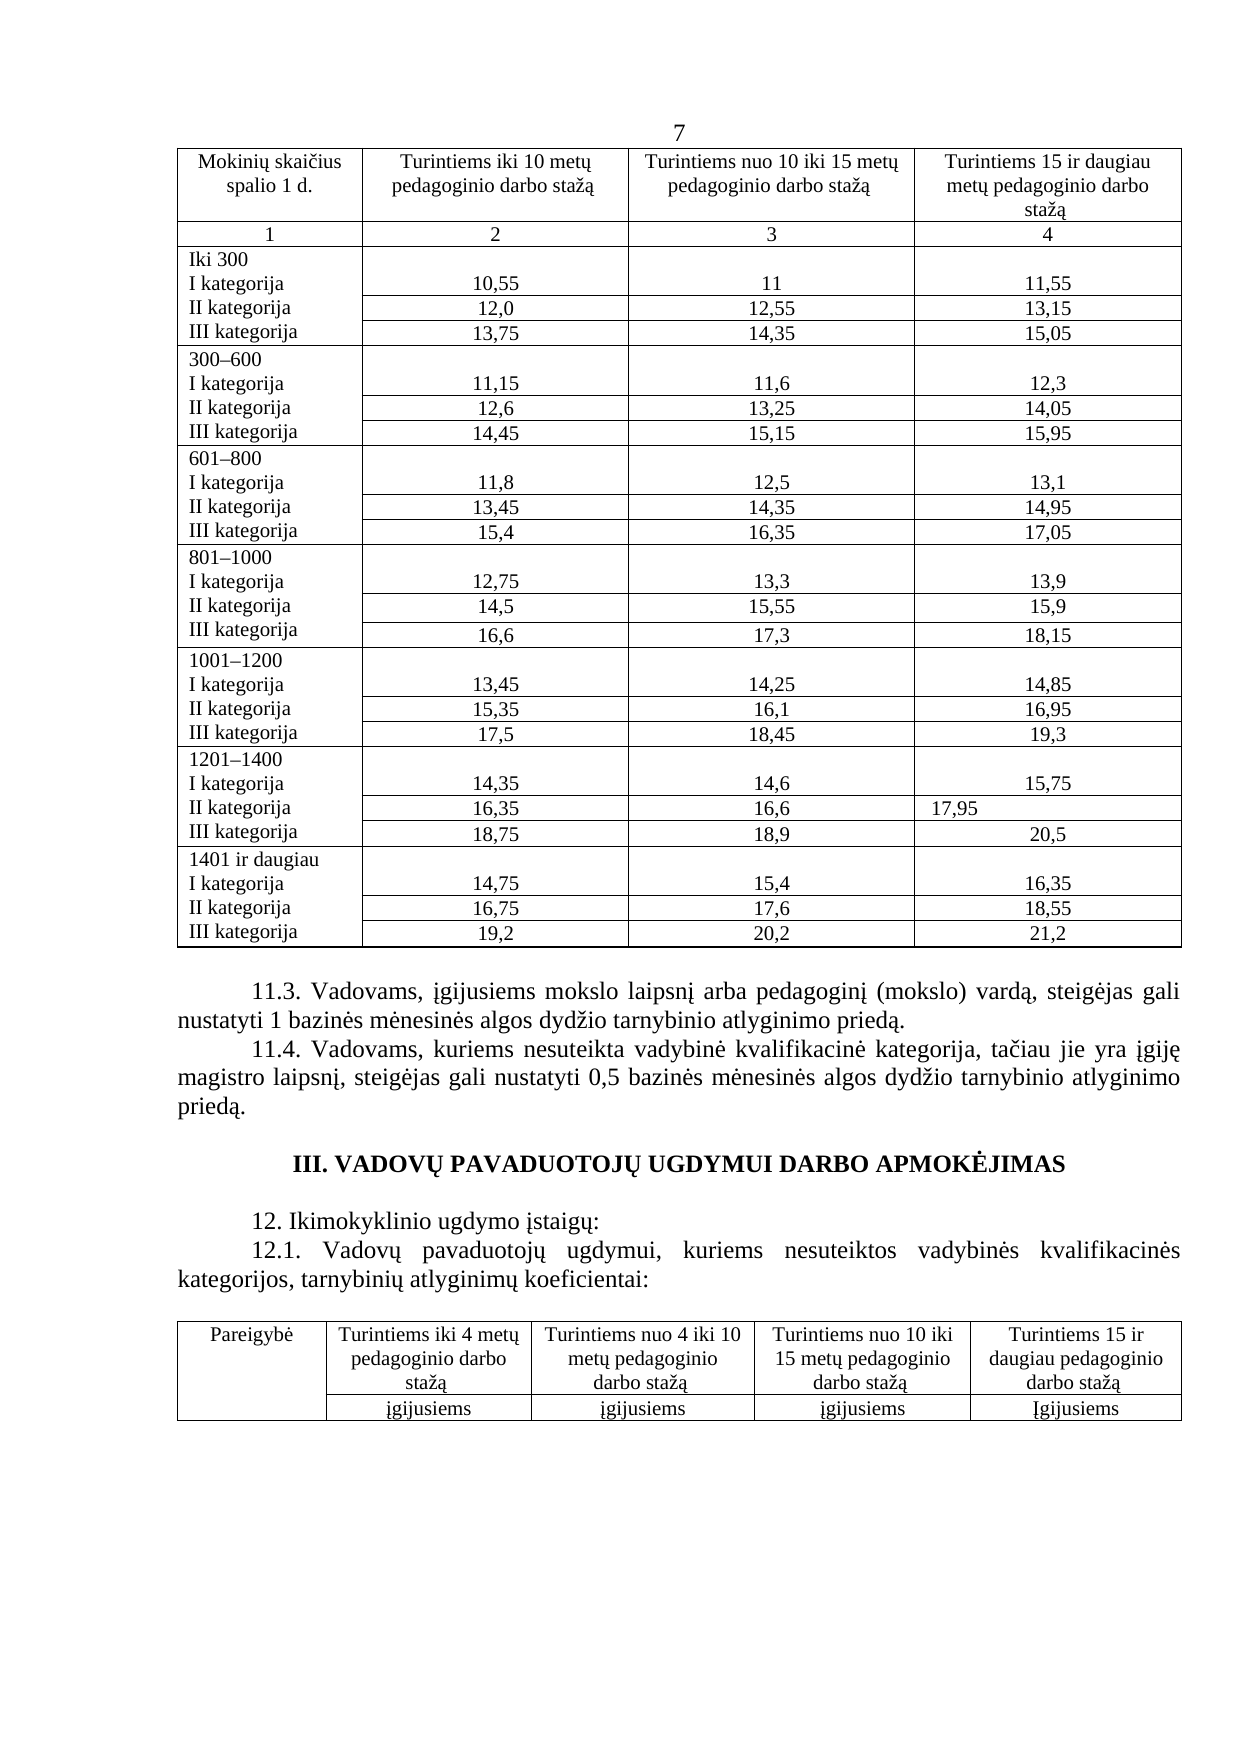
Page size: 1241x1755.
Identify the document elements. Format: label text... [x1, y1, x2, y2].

table_cell 601–800 I kategorija II kategorija III kategorija [178, 446, 362, 544]
table_header Turintiems iki 4 metų pedagoginio darbo stažą [327, 1322, 531, 1394]
table_header Turintiems 15 ir daugiau pedagoginio darbo stažą [971, 1322, 1181, 1394]
table_cell įgijusiems [532, 1395, 754, 1419]
table_cell įgijusiems [327, 1395, 531, 1419]
table_cell 15,95 [915, 421, 1181, 445]
table_cell 19,3 [915, 722, 1181, 746]
table_cell 17,6 [629, 896, 914, 920]
table_cell 14,75 [363, 847, 628, 895]
table_cell 12,75 [363, 545, 628, 593]
table_cell 16,35 [629, 520, 914, 544]
table_cell 11,55 [915, 247, 1181, 295]
table_cell 18,75 [363, 821, 628, 846]
text 11.4. Vadovams, kuriems nesuteikta vadybinė kvalifikacinė kategorija, tačiau jie yra įgiję magistro laipsnį, steigėjas gali nustatyti 0,5 bazinės mėnesinės algos dydžio tarnybinio atlyginimo priedą. [177, 1034, 1181, 1120]
table_cell 13,45 [363, 648, 628, 696]
table_cell 20,5 [915, 821, 1181, 846]
table_cell 14,5 [363, 594, 628, 622]
table_cell 1 [178, 222, 362, 246]
table_cell 13,15 [915, 296, 1181, 320]
table_cell 18,9 [629, 821, 914, 846]
table_cell 12,55 [629, 296, 914, 320]
table_cell 1001–1200 I kategorija II kategorija III kategorija [178, 648, 362, 746]
table_cell 14,05 [915, 396, 1181, 420]
table_cell 19,2 [363, 921, 628, 946]
table_cell 2 [363, 222, 628, 246]
table_cell 11 [629, 247, 914, 295]
table_cell 3 [629, 222, 914, 246]
text 12.1. Vadovų pavaduotojų ugdymui, kuriems nesuteiktos vadybinės kvalifikacinės kategorijos, tarnybinių atlyginimų koeficientai: [177, 1235, 1181, 1292]
table_header Mokinių skaičius spalio 1 d. [178, 149, 362, 221]
table_cell 14,25 [629, 648, 914, 696]
table_cell 13,1 [915, 446, 1181, 494]
table_cell 11,15 [363, 346, 628, 394]
table_cell 15,15 [629, 421, 914, 445]
table_cell 14,45 [363, 421, 628, 445]
table_header Turintiems 15 ir daugiau metų pedagoginio darbo stažą [915, 149, 1181, 221]
table_header Turintiems nuo 10 iki 15 metų pedagoginio darbo stažą [755, 1322, 970, 1394]
table_cell 12,5 [629, 446, 914, 494]
table_cell 16,35 [915, 847, 1181, 895]
table_cell 13,75 [363, 321, 628, 345]
table_cell 11,6 [629, 346, 914, 394]
table_cell 15,35 [363, 697, 628, 721]
table_cell 13,25 [629, 396, 914, 420]
text III. VADOVŲ PAVADUOTOJŲ UGDYMUI DARBO APMOKĖJIMAS [177, 1149, 1181, 1177]
table_cell 15,9 [915, 594, 1181, 622]
table_cell Iki 300 I kategorija II kategorija III kategorija [178, 247, 362, 345]
table_cell 12,0 [363, 296, 628, 320]
table_header Turintiems nuo 10 iki 15 metų pedagoginio darbo stažą [629, 149, 914, 221]
table_cell 16,6 [363, 623, 628, 647]
table_header Turintiems iki 10 metų pedagoginio darbo stažą [363, 149, 628, 221]
table_cell 17,95 [915, 796, 1181, 820]
table_cell 14,95 [915, 495, 1181, 519]
table_cell 13,3 [629, 545, 914, 593]
table_cell 14,85 [915, 648, 1181, 696]
table_cell 15,75 [915, 747, 1181, 795]
table_cell 15,4 [363, 520, 628, 544]
table_cell 16,95 [915, 697, 1181, 721]
table_cell 12,3 [915, 346, 1181, 394]
table_cell 21,2 [915, 921, 1181, 946]
table_cell 11,8 [363, 446, 628, 494]
table_cell 16,1 [629, 697, 914, 721]
text 11.3. Vadovams, įgijusiems mokslo laipsnį arba pedagoginį (mokslo) vardą, steigėjas gali nustatyti 1 bazinės mėnesinės algos dydžio tarnybinio atlyginimo priedą. [177, 976, 1181, 1034]
table_cell 10,55 [363, 247, 628, 295]
table_cell 18,45 [629, 722, 914, 746]
table_cell 15,55 [629, 594, 914, 622]
table_cell 300–600 I kategorija II kategorija III kategorija [178, 346, 362, 445]
table_cell 1201–1400 I kategorija II kategorija III kategorija [178, 747, 362, 846]
table_cell 15,05 [915, 321, 1181, 345]
table_cell Įgijusiems [971, 1395, 1181, 1419]
table_cell 801–1000 I kategorija II kategorija III kategorija [178, 545, 362, 647]
table_cell 12,6 [363, 396, 628, 420]
table_cell 14,6 [629, 747, 914, 795]
table_cell 15,4 [629, 847, 914, 895]
table_cell 13,9 [915, 545, 1181, 593]
table_cell 14,35 [363, 747, 628, 795]
table_cell 14,35 [629, 321, 914, 345]
table_cell 4 [915, 222, 1181, 246]
table_cell 17,05 [915, 520, 1181, 544]
table_cell 16,75 [363, 896, 628, 920]
table_cell 13,45 [363, 495, 628, 519]
text 12. Ikimokyklinio ugdymo įstaigų: [177, 1206, 1181, 1235]
table_cell 18,55 [915, 896, 1181, 920]
table_cell 1401 ir daugiau I kategorija II kategorija III kategorija [178, 847, 362, 946]
table_cell 14,35 [629, 495, 914, 519]
table_cell 17,5 [363, 722, 628, 746]
table_cell 17,3 [629, 623, 914, 647]
table_cell 16,35 [363, 796, 628, 820]
table_cell 18,15 [915, 623, 1181, 647]
table_cell 20,2 [629, 921, 914, 946]
table_cell 16,6 [629, 796, 914, 820]
table_cell įgijusiems [755, 1395, 970, 1419]
table_header Pareigybė [178, 1322, 326, 1419]
table_header Turintiems nuo 4 iki 10 metų pedagoginio darbo stažą [532, 1322, 754, 1394]
